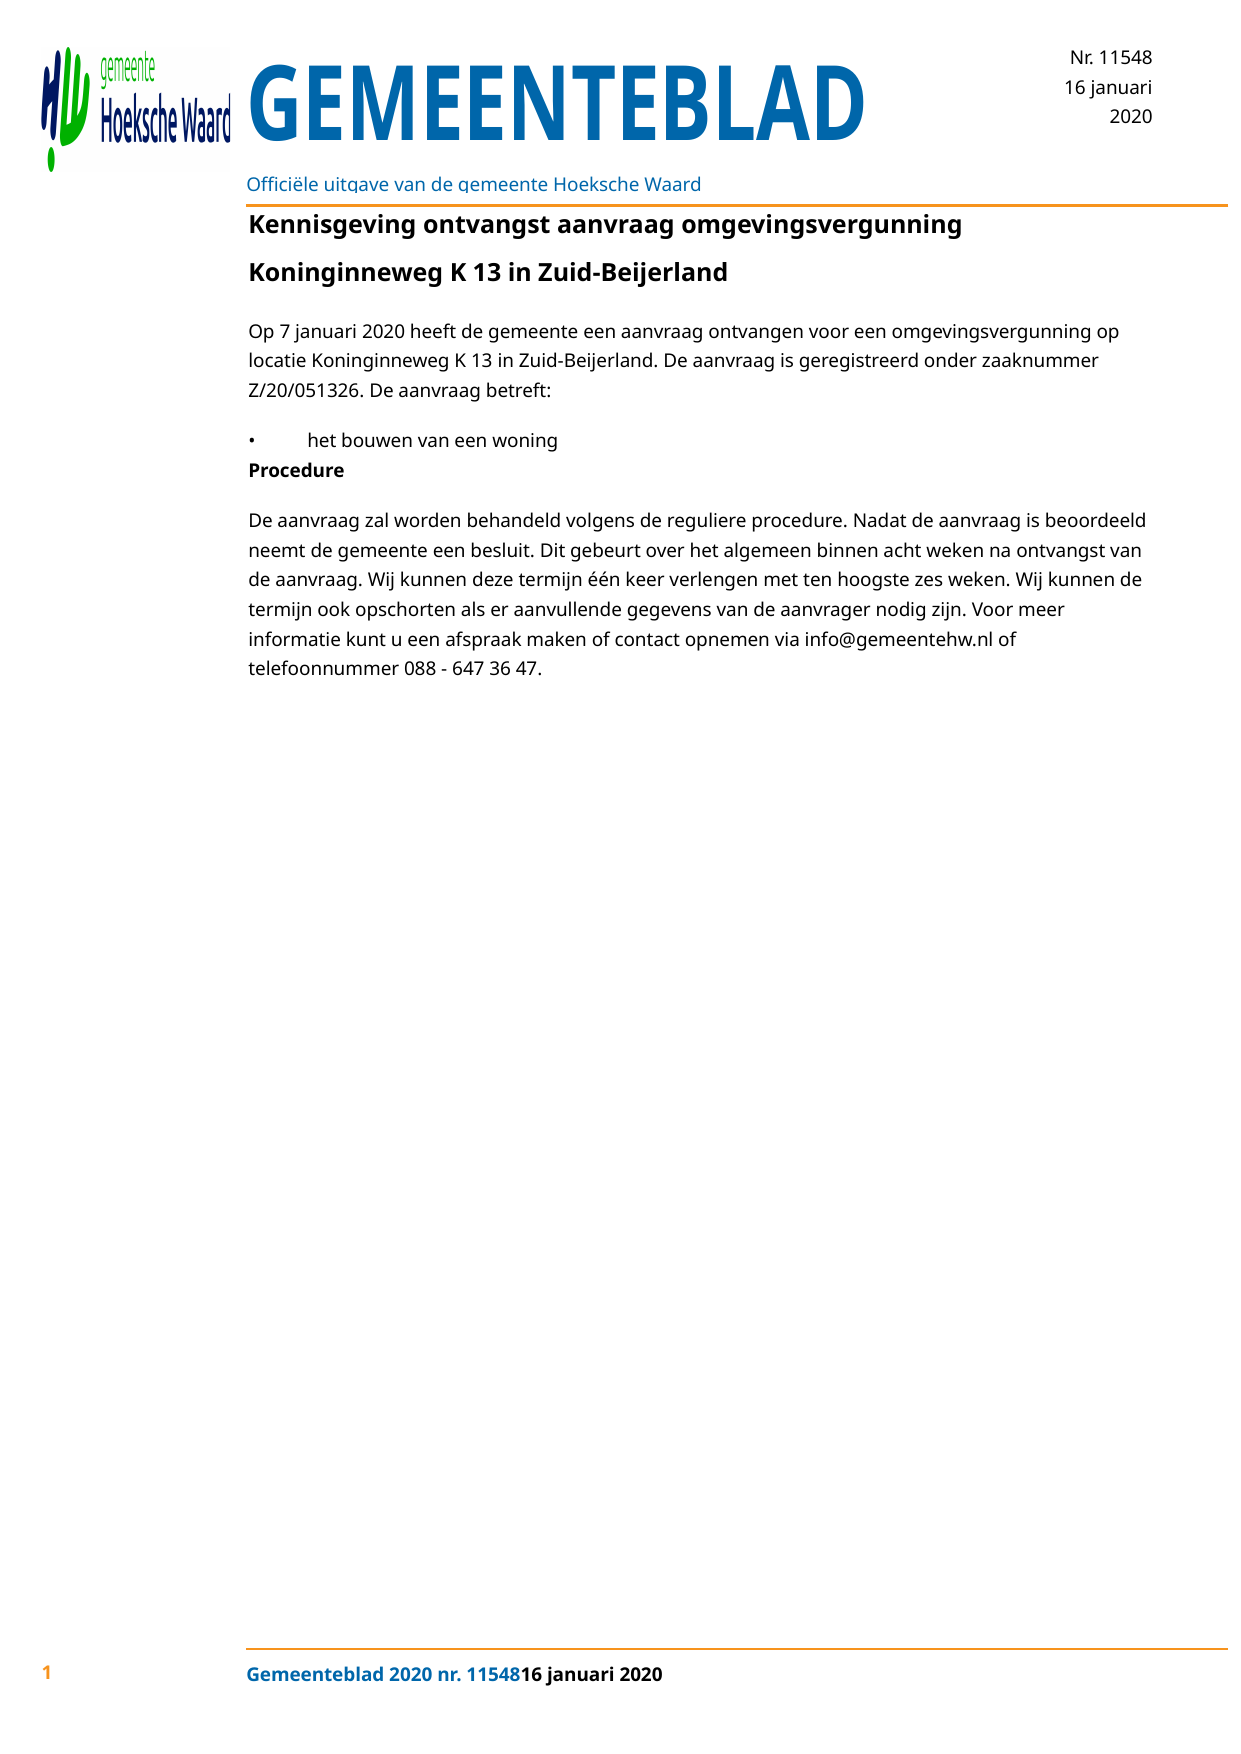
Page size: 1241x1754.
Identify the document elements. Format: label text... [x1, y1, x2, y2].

list het bouwen van een woning [248, 427, 1152, 453]
text De aanvraag zal worden behandeld volgens de reguliere procedure. Nadat de aanvraag is beoordeeld neemt de gemeente een besluit. Dit gebeurt over het algemeen binnen acht weken na ontvangst van de aanvraag. Wij kunnen deze termijn één keer verlengen met ten hoogste zes weken. Wij kunnen de termijn ook opschorten als er aanvullende gegevens van de aanvrager nodig zijn. Voor meer informatie kunt u een afspraak maken of contact opnemen via info@gemeentehw.nl of telefoonnummer 088 - 647 36 47. [248, 507, 1152, 681]
text Procedure [248, 457, 1152, 483]
text Op 7 januari 2020 heeft de gemeente een aanvraag ontvangen voor een omgevingsvergunning op locatie Koninginneweg K 13 in Zuid-Beijerland. De aanvraag is geregistreerd onder zaaknummer Z/20/051326. De aanvraag betreft: [248, 318, 1152, 403]
text Kennisgeving ontvangst aanvraag omgevingsvergunning Koninginneweg K 13 in Zuid-Beijerland [248, 207, 1152, 288]
picture [41, 47, 231, 172]
